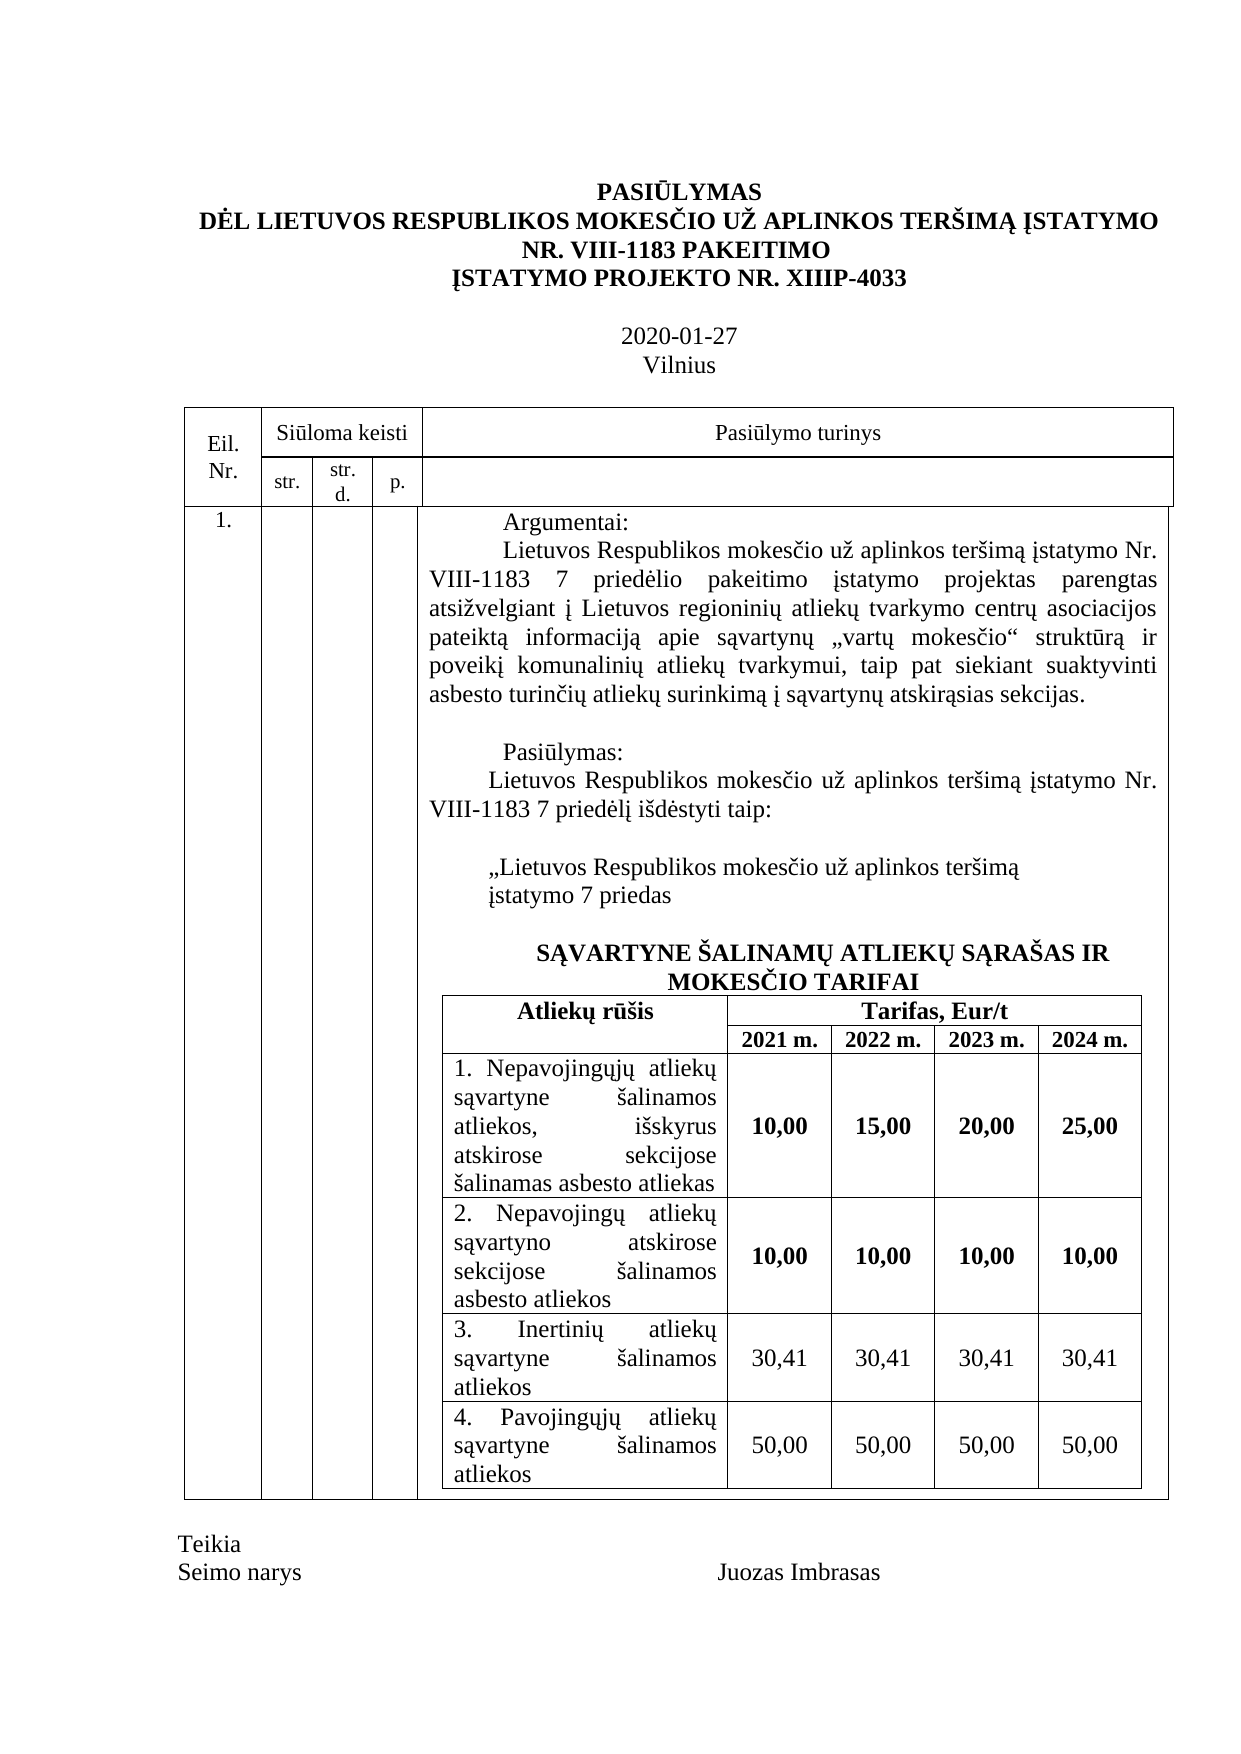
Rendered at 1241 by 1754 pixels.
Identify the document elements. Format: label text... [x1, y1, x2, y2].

table_cell 10,00 [1039, 1198, 1141, 1313]
table_cell 3. Inertinių atliekų sąvartyne šalinamos atliekos [443, 1314, 727, 1401]
table_cell 15,00 [832, 1054, 934, 1197]
table_cell 2024 m. [1039, 1026, 1141, 1052]
table_cell 30,41 [832, 1314, 934, 1401]
table_cell 2022 m. [832, 1026, 934, 1052]
table_cell 50,00 [728, 1402, 831, 1488]
table_cell 30,41 [1039, 1314, 1141, 1401]
table_cell [423, 458, 1173, 506]
table_header Siūloma keisti [262, 408, 422, 456]
text ĮSTATYMO PROJEKTO NR. XIIIP-4033 [177, 263, 1181, 292]
table_cell 50,00 [1039, 1402, 1141, 1488]
table_header Tarifas, Eur/t [728, 996, 1141, 1025]
table_cell 50,00 [935, 1402, 1038, 1488]
text PASIŪLYMAS [177, 177, 1181, 206]
table_cell 1. [185, 507, 261, 1499]
table_cell [262, 507, 312, 1499]
table_cell 20,00 [935, 1054, 1038, 1197]
text Teikia [177, 1529, 1181, 1557]
table_cell 2. Nepavojingų atliekų sąvartyno atskirose sekcijose šalinamos asbesto atliekos [443, 1198, 727, 1313]
table_cell str. [262, 458, 312, 506]
table_cell p. [373, 458, 422, 506]
table_cell 2021 m. [728, 1026, 831, 1052]
table_cell [1169, 507, 1174, 1499]
table_header Eil. Nr. [185, 408, 261, 506]
table_cell 2023 m. [935, 1026, 1038, 1052]
table_cell [313, 507, 372, 1499]
table_header Atliekų rūšis [443, 996, 727, 1052]
table_cell 10,00 [935, 1198, 1038, 1313]
table_cell 10,00 [728, 1054, 831, 1197]
table_cell 10,00 [832, 1198, 934, 1313]
table_cell str. d. [313, 458, 372, 506]
text Vilnius [177, 350, 1181, 378]
table_cell 25,00 [1039, 1054, 1141, 1197]
table_cell 1. Nepavojingųjų atliekų sąvartyne šalinamos atliekos, išskyrus atskirose sekcijose šalinamas asbesto atliekas [443, 1054, 727, 1197]
table_cell 10,00 [728, 1198, 831, 1313]
table_cell 50,00 [832, 1402, 934, 1488]
table_cell 30,41 [728, 1314, 831, 1401]
text DĖL LIETUVOS RESPUBLIKOS MOKESČIO UŽ APLINKOS TERŠIMĄ ĮSTATYMO NR. VIII-1183 PAKEITIMO [177, 206, 1181, 263]
text 2020-01-27 [177, 321, 1181, 350]
table_cell Argumentai: Lietuvos Respublikos mokesčio už aplinkos teršimą įstatymo Nr. VIII-1183 7 priedėlio pakeitimo įstatymo projektas parengtas atsižvelgiant į Lietuvos regioninių atliekų tvarkymo centrų asociacijos pateiktą informaciją apie sąvartynų „vartų mokesčio“ struktūrą ir poveikį komunalinių atliekų tvarkymui, taip pat siekiant suaktyvinti asbesto turinčių atliekų surinkimą į sąvartynų atskirąsias sekcijas. Pasiūlymas: Lietuvos Respublikos mokesčio už aplinkos teršimą įstatymo Nr. VIII-1183 7 priedėlį išdėstyti taip: „Lietuvos Respublikos mokesčio už aplinkos teršimą įstatymo 7 priedas SĄVARTYNE ŠALINAMŲ ATLIEKŲ SĄRAŠAS IR MOKESČIO TARIFAI [418, 507, 1168, 1499]
table_cell 30,41 [935, 1314, 1038, 1401]
table_header Pasiūlymo turinys [423, 408, 1173, 456]
text Seimo narys Juozas Imbrasas [177, 1557, 1181, 1586]
table_cell [373, 507, 417, 1499]
table_cell 4. Pavojingųjų atliekų sąvartyne šalinamos atliekos [443, 1402, 727, 1488]
